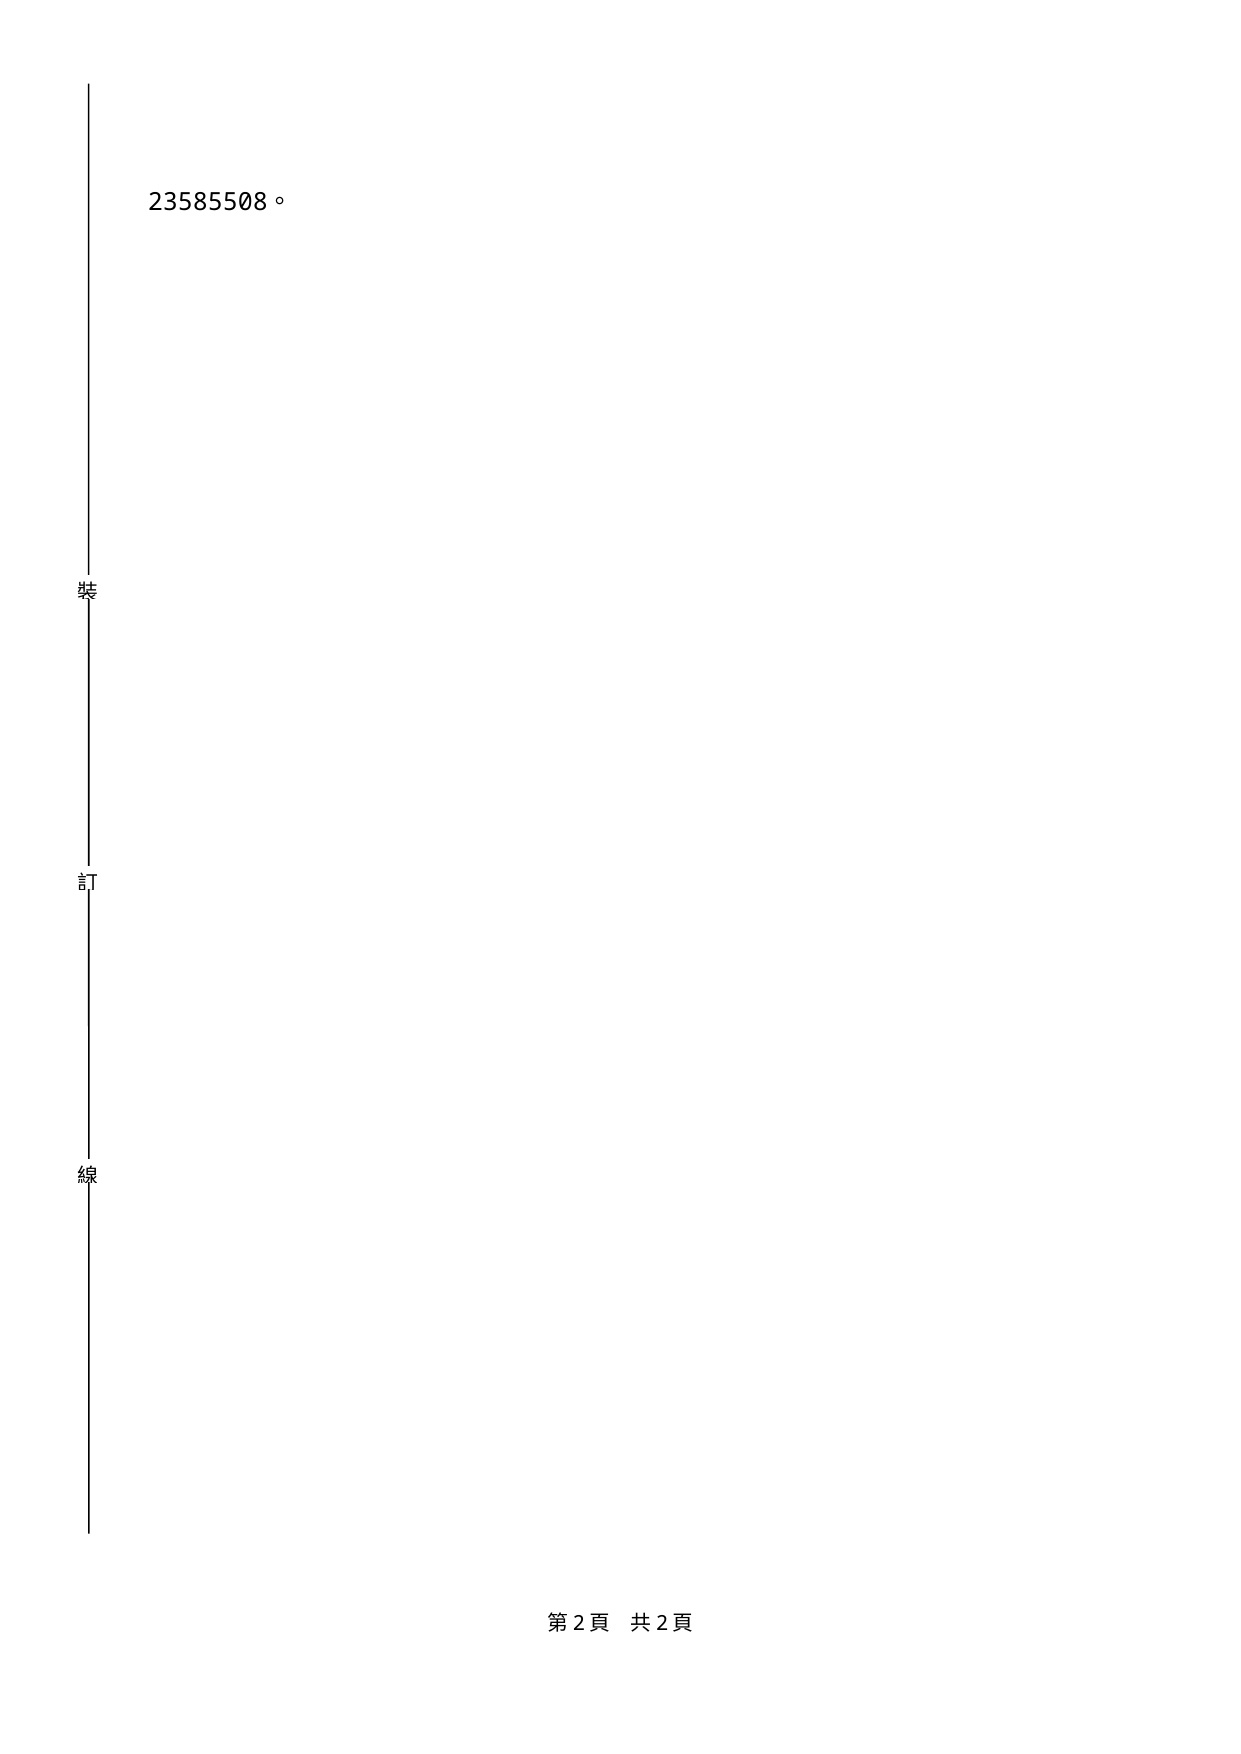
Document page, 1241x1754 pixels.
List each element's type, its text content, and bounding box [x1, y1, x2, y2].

list 23585508。 [98, 158, 1092, 221]
